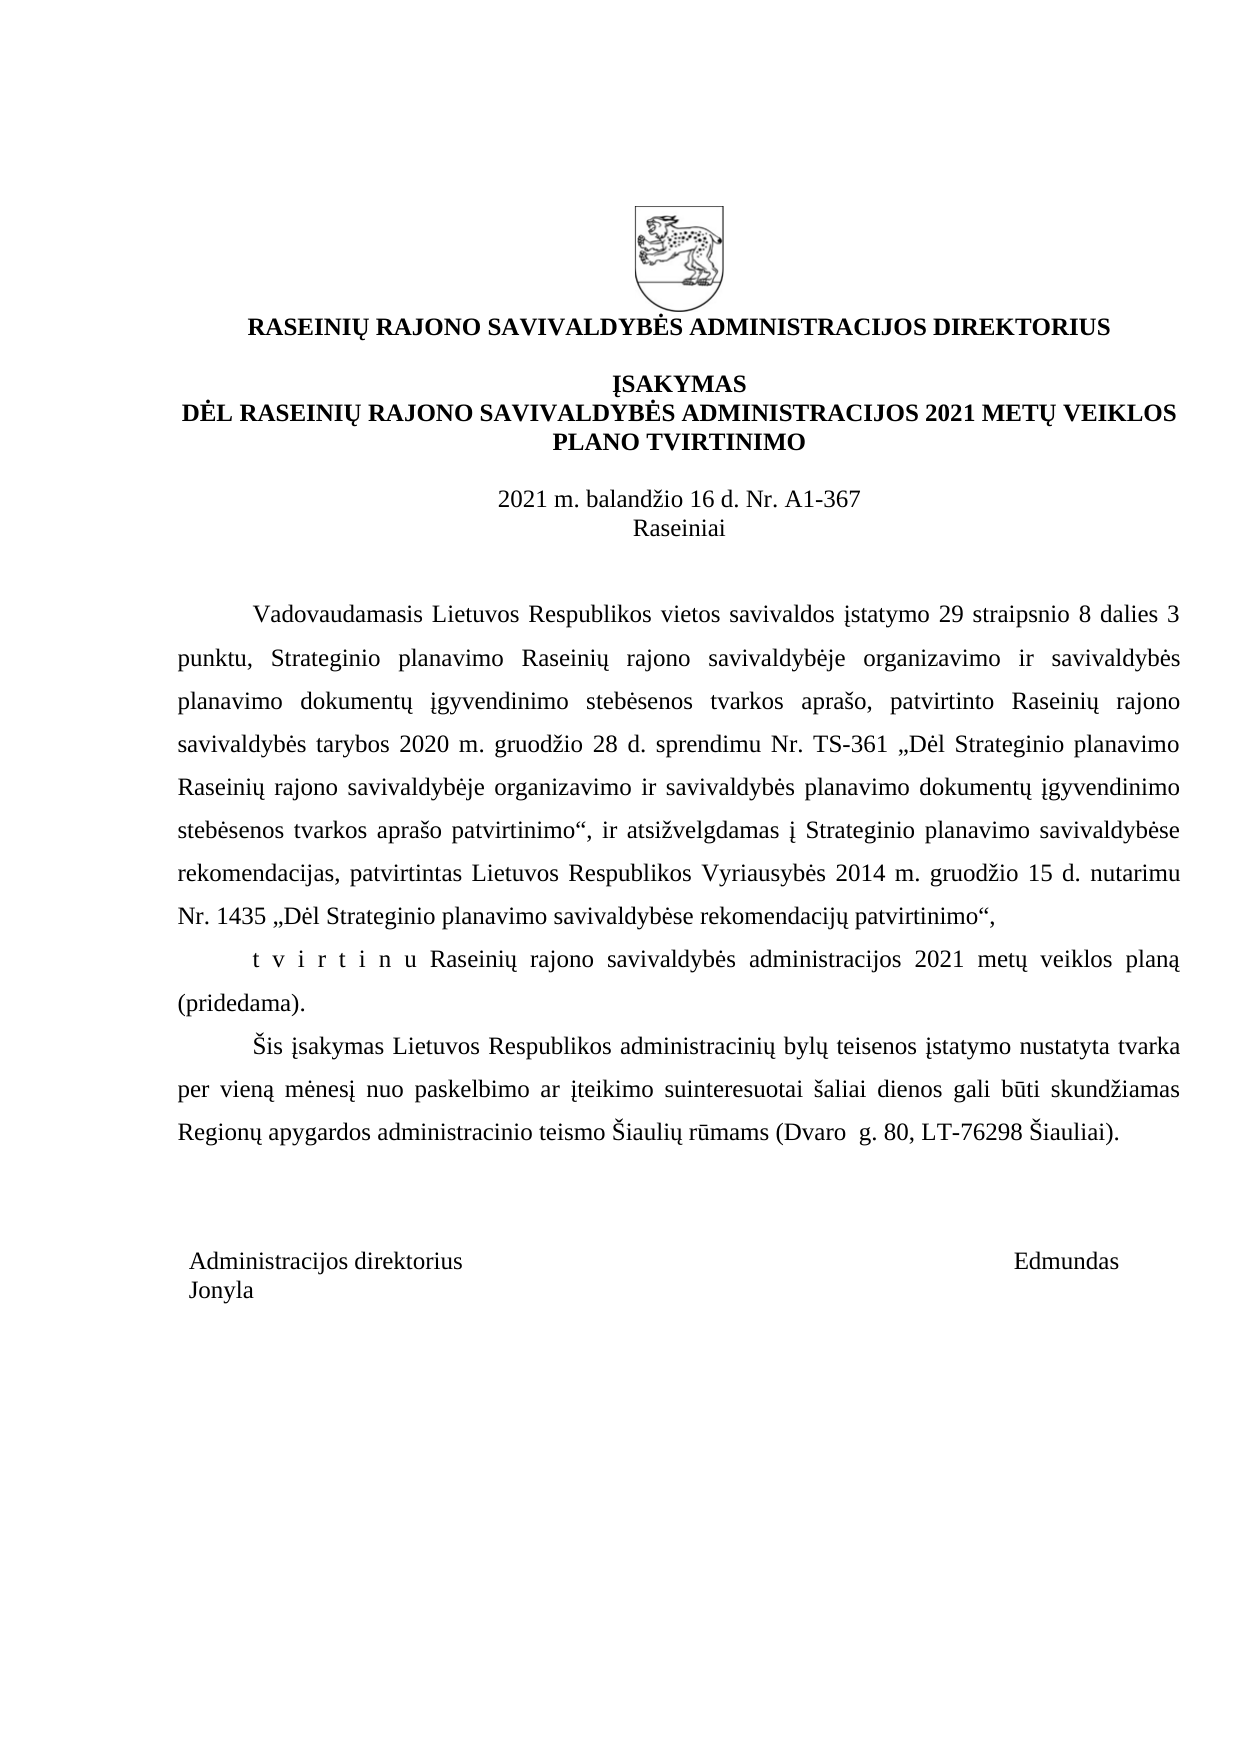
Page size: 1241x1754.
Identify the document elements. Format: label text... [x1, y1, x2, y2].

text t v i r t i n u Raseinių rajono savivaldybės administracijos 2021 metų veiklos planą (pridedama). [177, 944, 1181, 1016]
text Administracijos direktorius Edmundas Jonyla [188, 1246, 1181, 1304]
text RASEINIŲ RAJONO SAVIVALDYBĖS ADMINISTRACIJOS DIREKTORIUS [177, 312, 1181, 341]
text 2021 m. balandžio 16 d. Nr. A1-367 [177, 484, 1181, 513]
text Raseiniai [177, 513, 1181, 542]
text DĖL RASEINIŲ RAJONO SAVIVALDYBĖS ADMINISTRACIJOS 2021 METŲ VEIKLOS PLANO TVIRTINIMO [177, 398, 1181, 456]
text Vadovaudamasis Lietuvos Respublikos vietos savivaldos įstatymo 29 straipsnio 8 dalies 3 punktu, Strateginio planavimo Raseinių rajono savivaldybėje organizavimo ir savivaldybės planavimo dokumentų įgyvendinimo stebėsenos tvarkos aprašo, patvirtinto Raseinių rajono savivaldybės tarybos 2020 m. gruodžio 28 d. sprendimu Nr. TS-361 „Dėl Strateginio planavimo Raseinių rajono savivaldybėje organizavimo ir savivaldybės planavimo dokumentų įgyvendinimo stebėsenos tvarkos aprašo patvirtinimo“, ir atsižvelgdamas į Strateginio planavimo savivaldybėse rekomendacijas, patvirtintas Lietuvos Respublikos Vyriausybės 2014 m. gruodžio 15 d. nutarimu Nr. 1435 „Dėl Strateginio planavimo savivaldybėse rekomendacijų patvirtinimo“, [177, 599, 1181, 930]
text Šis įsakymas Lietuvos Respublikos administracinių bylų teisenos įstatymo nustatyta tvarka per vieną mėnesį nuo paskelbimo ar įteikimo suinteresuotai šaliai dienos gali būti skundžiamas Regionų apygardos administracinio teismo Šiaulių rūmams (Dvaro g. 80, LT-76298 Šiauliai). [177, 1031, 1181, 1146]
text ĮSAKYMAS [177, 369, 1181, 398]
